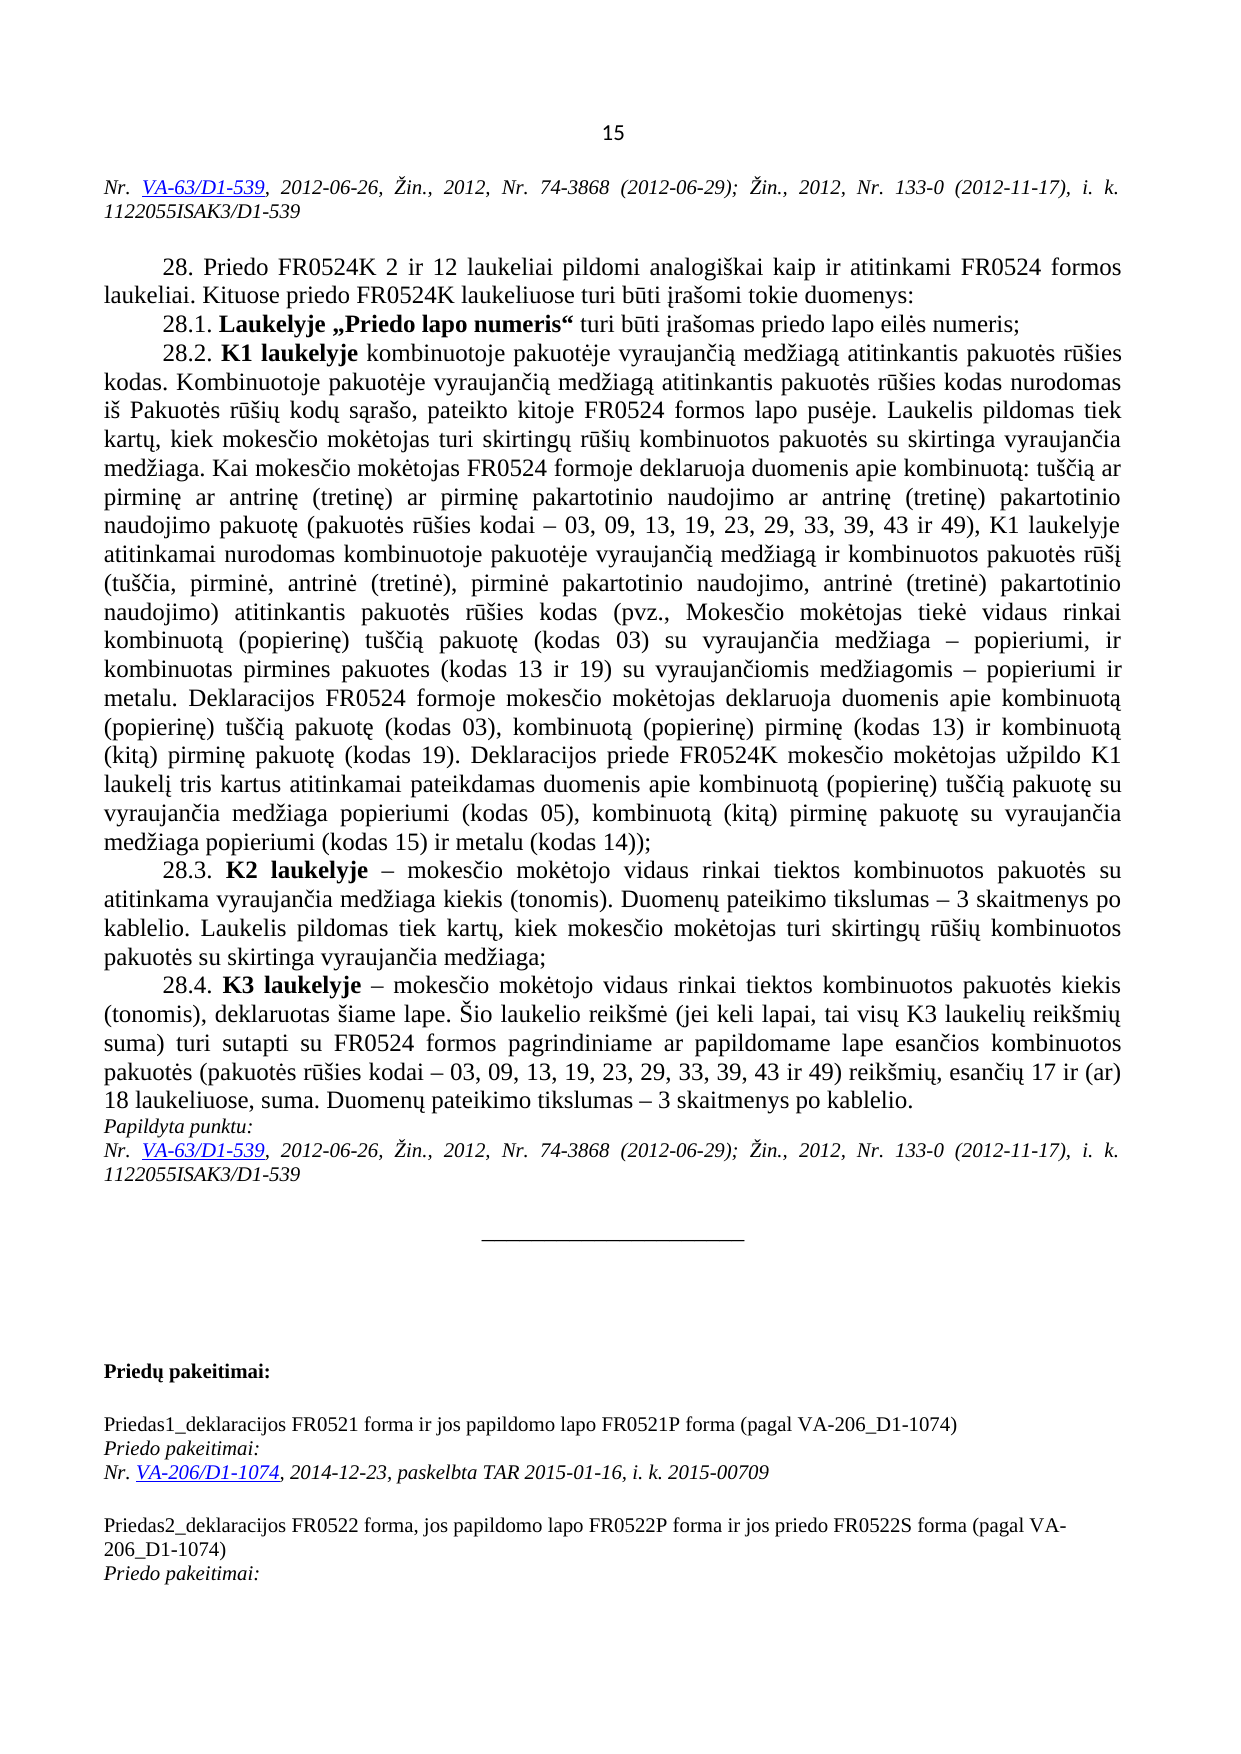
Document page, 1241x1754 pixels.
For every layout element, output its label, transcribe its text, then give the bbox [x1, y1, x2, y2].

text Priedas1_deklaracijos FR0521 forma ir jos papildomo lapo FR0521P forma (pagal VA-206_D1-1074) [103, 1412, 1122, 1436]
text Priedo pakeitimai: [103, 1561, 1122, 1585]
text Nr. VA-63/D1-539, 2012-06-26, Žin., 2012, Nr. 74-3868 (2012-06-29); Žin., 2012, Nr. 133-0 (2012-11-17), i. k. 1122055ISAK3/D1-539 [103, 1138, 1122, 1186]
text Priedų pakeitimai: [103, 1359, 1122, 1383]
text _____________________ [103, 1215, 1122, 1244]
text 28.2. K1 laukelyje kombinuotoje pakuotėje vyraujančią medžiagą atitinkantis pakuotės rūšies kodas. Kombinuotoje pakuotėje vyraujančią medžiagą atitinkantis pakuotės rūšies kodas nurodomas iš Pakuotės rūšių kodų sąrašo, pateikto kitoje FR0524 formos lapo pusėje. Laukelis pildomas tiek kartų, kiek mokesčio mokėtojas turi skirtingų rūšių kombinuotos pakuotės su skirtinga vyraujančia medžiaga. Kai mokesčio mokėtojas FR0524 formoje deklaruoja duomenis apie kombinuotą: tuščią ar pirminę ar antrinę (tretinę) ar pirminę pakartotinio naudojimo ar antrinę (tretinę) pakartotinio naudojimo pakuotę (pakuotės rūšies kodai – 03, 09, 13, 19, 23, 29, 33, 39, 43 ir 49), K1 laukelyje atitinkamai nurodomas kombinuotoje pakuotėje vyraujančią medžiagą ir kombinuotos pakuotės rūšį (tuščia, pirminė, antrinė (tretinė), pirminė pakartotinio naudojimo, antrinė (tretinė) pakartotinio naudojimo) atitinkantis pakuotės rūšies kodas (pvz., Mokesčio mokėtojas tiekė vidaus rinkai kombinuotą (popierinę) tuščią pakuotę (kodas 03) su vyraujančia medžiaga – popieriumi, ir kombinuotas pirmines pakuotes (kodas 13 ir 19) su vyraujančiomis medžiagomis – popieriumi ir metalu. Deklaracijos FR0524 formoje mokesčio mokėtojas deklaruoja duomenis apie kombinuotą (popierinę) tuščią pakuotę (kodas 03), kombinuotą (popierinę) pirminę (kodas 13) ir kombinuotą (kitą) pirminę pakuotę (kodas 19). Deklaracijos priede FR0524K mokesčio mokėtojas užpildo K1 laukelį tris kartus atitinkamai pateikdamas duomenis apie kombinuotą (popierinę) tuščią pakuotę su vyraujančia medžiaga popieriumi (kodas 05), kombinuotą (kitą) pirminę pakuotę su vyraujančia medžiaga popieriumi (kodas 15) ir metalu (kodas 14)); [103, 338, 1122, 856]
text Papildyta punktu: [103, 1114, 1122, 1138]
text 28.3. K2 laukelyje – mokesčio mokėtojo vidaus rinkai tiektos kombinuotos pakuotės su atitinkama vyraujančia medžiaga kiekis (tonomis). Duomenų pateikimo tikslumas – 3 skaitmenys po kablelio. Laukelis pildomas tiek kartų, kiek mokesčio mokėtojas turi skirtingų rūšių kombinuotos pakuotės su skirtinga vyraujančia medžiaga; [103, 856, 1122, 971]
text Priedo pakeitimai: [103, 1436, 1122, 1460]
text 28.1. Laukelyje „Priedo lapo numeris“ turi būti įrašomas priedo lapo eilės numeris; [103, 309, 1122, 338]
text Priedas2_deklaracijos FR0522 forma, jos papildomo lapo FR0522P forma ir jos priedo FR0522S forma (pagal VA-206_D1-1074) [103, 1513, 1122, 1561]
text 28.4. K3 laukelyje – mokesčio mokėtojo vidaus rinkai tiektos kombinuotos pakuotės kiekis (tonomis), deklaruotas šiame lape. Šio laukelio reikšmė (jei keli lapai, tai visų K3 laukelių reikšmių suma) turi sutapti su FR0524 formos pagrindiniame ar papildomame lape esančios kombinuotos pakuotės (pakuotės rūšies kodai – 03, 09, 13, 19, 23, 29, 33, 39, 43 ir 49) reikšmių, esančių 17 ir (ar) 18 laukeliuose, suma. Duomenų pateikimo tikslumas – 3 skaitmenys po kablelio. [103, 971, 1122, 1114]
text 28. Priedo FR0524K 2 ir 12 laukeliai pildomi analogiškai kaip ir atitinkami FR0524 formos laukeliai. Kituose priedo FR0524K laukeliuose turi būti įrašomi tokie duomenys: [103, 252, 1122, 309]
text Nr. VA-63/D1-539, 2012-06-26, Žin., 2012, Nr. 74-3868 (2012-06-29); Žin., 2012, Nr. 133-0 (2012-11-17), i. k. 1122055ISAK3/D1-539 [103, 175, 1122, 223]
text Nr. VA-206/D1-1074, 2014-12-23, paskelbta TAR 2015-01-16, i. k. 2015-00709 [103, 1460, 1122, 1484]
